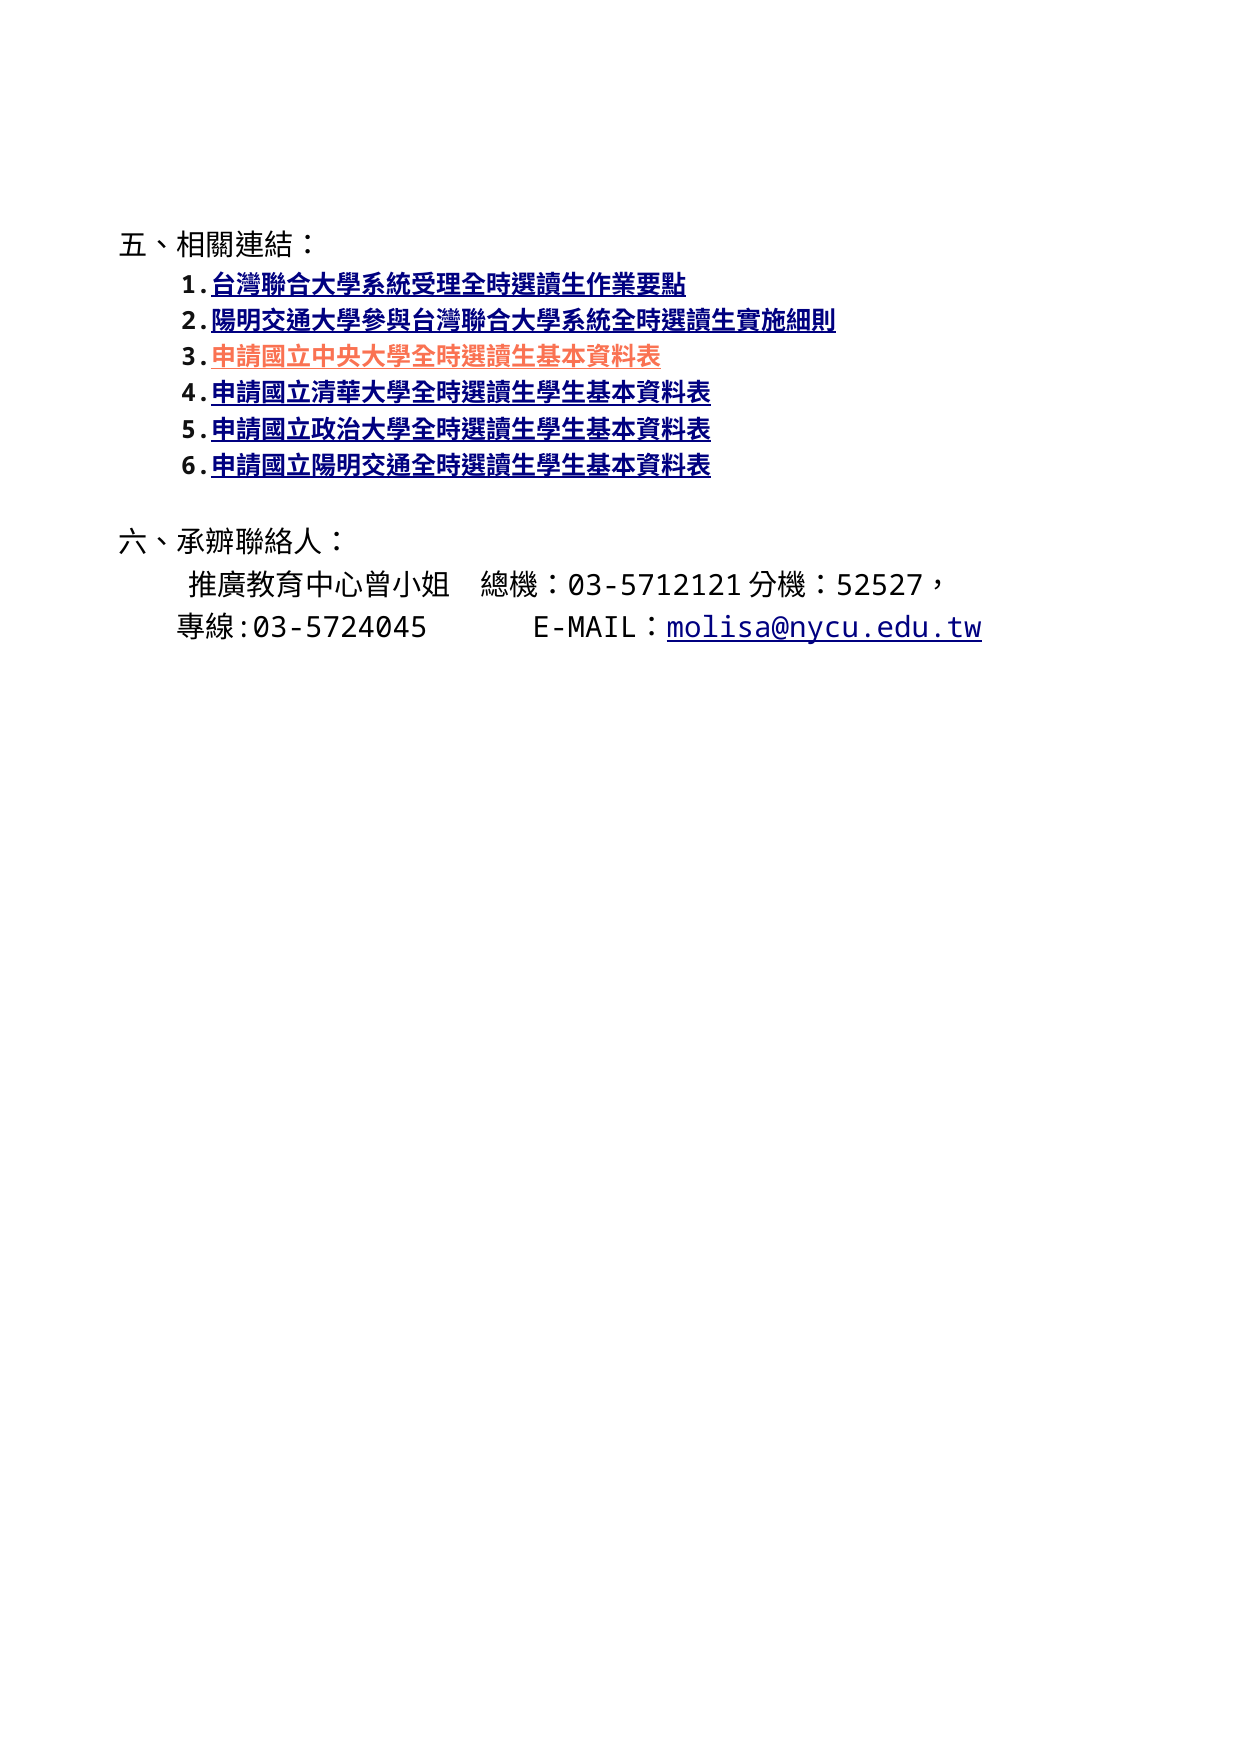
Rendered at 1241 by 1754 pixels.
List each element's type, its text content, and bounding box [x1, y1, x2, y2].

text 1.台灣聯合大學系統受理全時選讀生作業要點 [118, 264, 1137, 300]
text 六、承辧聯絡人： [118, 519, 1137, 561]
text 2.陽明交通大學參與台灣聯合大學系統全時選讀生實施細則 [118, 300, 1137, 337]
text 專線:03-5724045 E-MAIL：molisa@nycu.edu.tw [118, 604, 1137, 646]
text 4.申請國立清華大學全時選讀生學生基本資料表 [118, 373, 1137, 409]
text 五、相關連結： [118, 222, 1137, 264]
text 6.申請國立陽明交通全時選讀生學生基本資料表 [118, 445, 1137, 482]
text 5.申請國立政治大學全時選讀生學生基本資料表 [118, 409, 1137, 445]
text 3.申請國立中央大學全時選讀生基本資料表 [118, 337, 1137, 373]
text 推廣教育中心曾小姐 總機：03-5712121分機：52527， [118, 561, 1137, 604]
